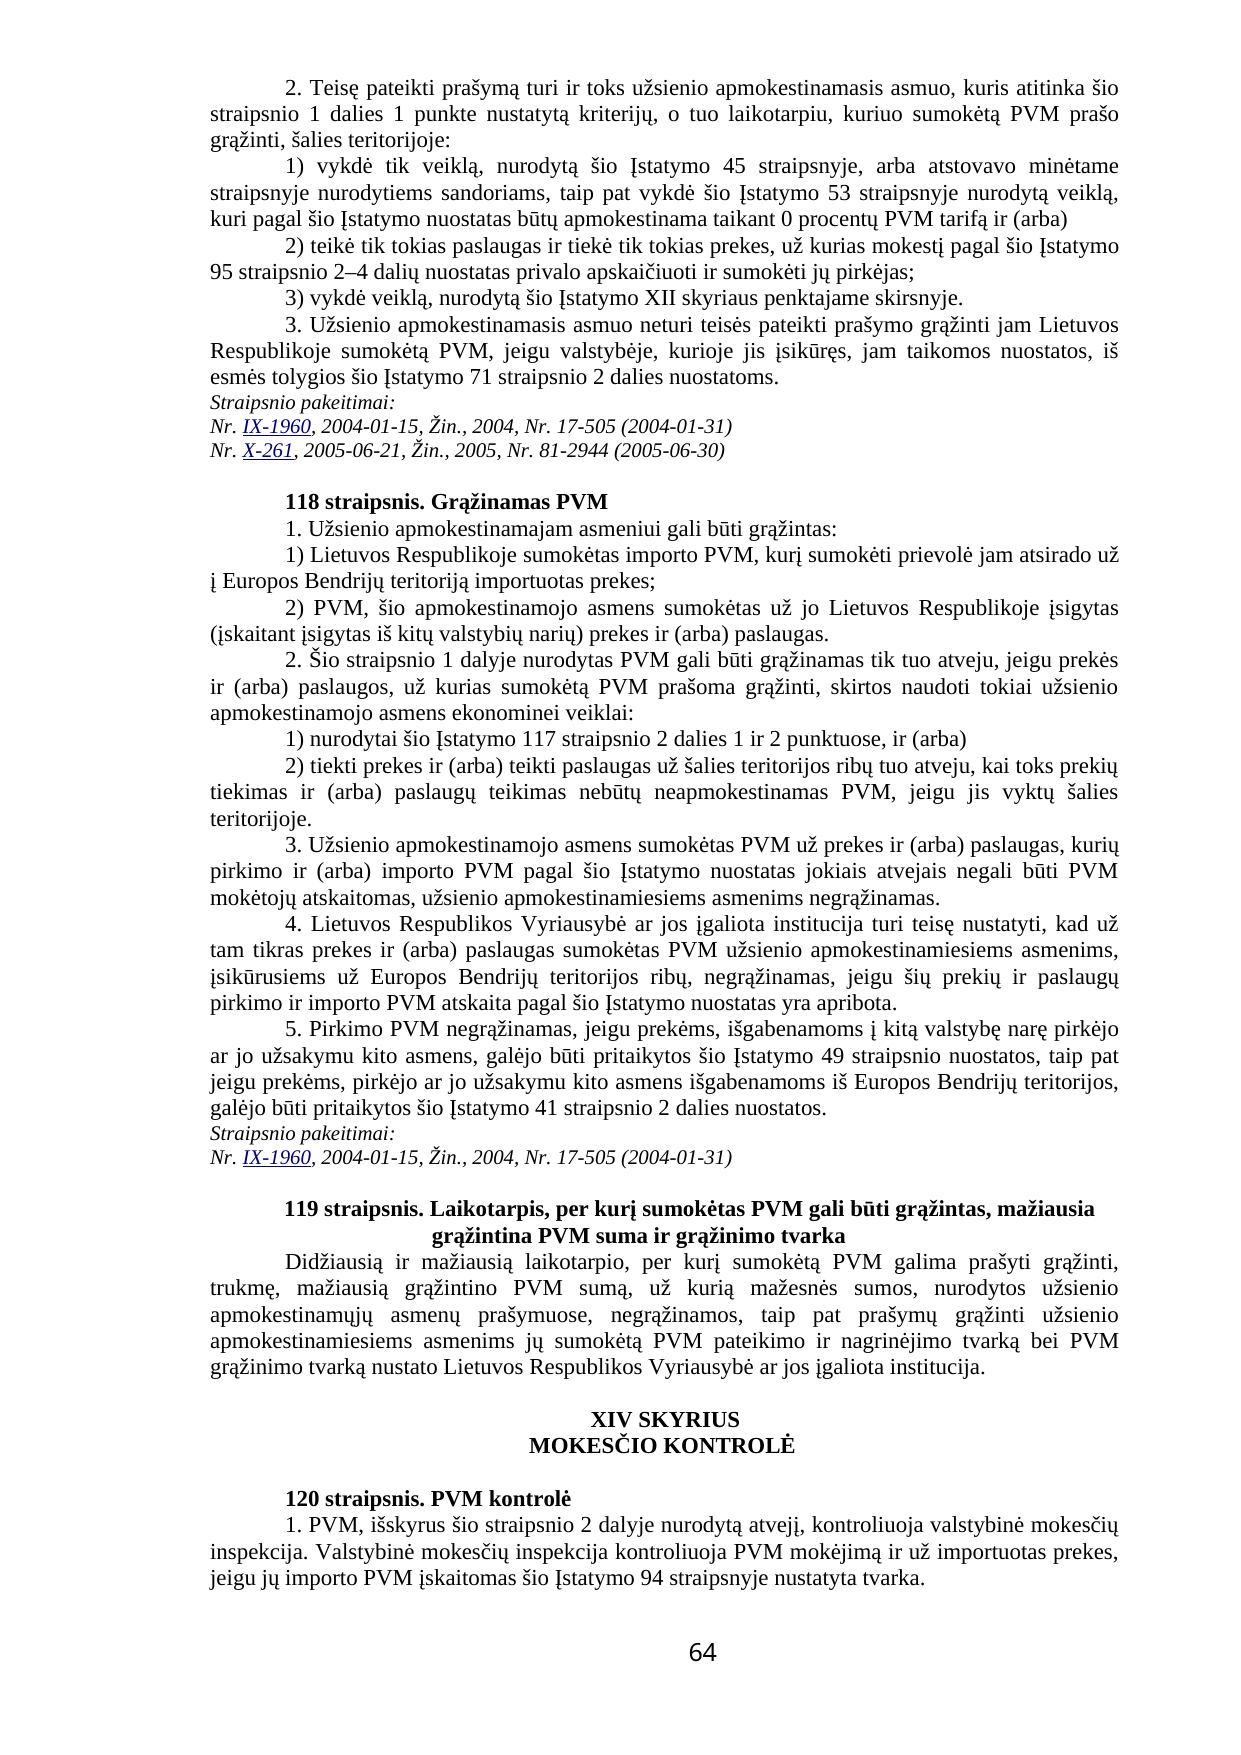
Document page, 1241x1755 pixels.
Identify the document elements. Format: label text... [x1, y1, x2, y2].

text Straipsnio pakeitimai: [210, 1121, 1120, 1145]
text 2. Šio straipsnio 1 dalyje nurodytas PVM gali būti grąžinamas tik tuo atveju, jeigu prekės ir (arba) paslaugos, už kurias sumokėtą PVM prašoma grąžinti, skirtos naudoti tokiai užsienio apmokestinamojo asmens ekonominei veiklai: [210, 646, 1120, 726]
text 2. Teisę pateikti prašymą turi ir toks užsienio apmokestinamasis asmuo, kuris atitinka šio straipsnio 1 dalies 1 punkte nustatytą kriterijų, o tuo laikotarpiu, kuriuo sumokėtą PVM prašo grąžinti, šalies teritorijoje: [210, 73, 1120, 153]
text MOKESČIO KONTROLĖ [210, 1432, 1120, 1459]
text Nr. IX-1960, 2004-01-15, Žin., 2004, Nr. 17-505 (2004-01-31) [210, 414, 1120, 438]
text 1) nurodytai šio Įstatymo 117 straipsnio 2 dalies 1 ir 2 punktuose, ir (arba) [210, 726, 1120, 752]
text 1) Lietuvos Respublikoje sumokėtas importo PVM, kurį sumokėti prievolė jam atsirado už į Europos Bendrijų teritoriją importuotas prekes; [210, 541, 1120, 594]
text Nr. IX-1960, 2004-01-15, Žin., 2004, Nr. 17-505 (2004-01-31) [210, 1145, 1120, 1169]
text Straipsnio pakeitimai: [210, 390, 1120, 414]
text XIV SKYRIUS [210, 1406, 1120, 1432]
text 1. Užsienio apmokestinamajam asmeniui gali būti grąžintas: [210, 515, 1120, 541]
text 120 straipsnis. PVM kontrolė [210, 1485, 1120, 1512]
text Nr. X-261, 2005-06-21, Žin., 2005, Nr. 81-2944 (2005-06-30) [210, 438, 1120, 462]
text 3. Užsienio apmokestinamasis asmuo neturi teisės pateikti prašymo grąžinti jam Lietuvos Respublikoje sumokėtą PVM, jeigu valstybėje, kurioje jis įsikūręs, jam taikomos nuostatos, iš esmės tolygios šio Įstatymo 71 straipsnio 2 dalies nuostatoms. [210, 311, 1120, 390]
text 3) vykdė veiklą, nurodytą šio Įstatymo XII skyriaus penktajame skirsnyje. [210, 284, 1120, 311]
text grąžintina PVM suma ir grąžinimo tvarka [210, 1222, 1120, 1248]
text 2) PVM, šio apmokestinamojo asmens sumokėtas už jo Lietuvos Respublikoje įsigytas (įskaitant įsigytas iš kitų valstybių narių) prekes ir (arba) paslaugas. [210, 594, 1120, 646]
text 4. Lietuvos Respublikos Vyriausybė ar jos įgaliota institucija turi teisę nustatyti, kad už tam tikras prekes ir (arba) paslaugas sumokėtas PVM užsienio apmokestinamiesiems asmenims, įsikūrusiems už Europos Bendrijų teritorijos ribų, negrąžinamas, jeigu šių prekių ir paslaugų pirkimo ir importo PVM atskaita pagal šio Įstatymo nuostatas yra apribota. [210, 910, 1120, 1015]
text 118 straipsnis. Grąžinamas PVM [210, 488, 1120, 515]
text 3. Užsienio apmokestinamojo asmens sumokėtas PVM už prekes ir (arba) paslaugas, kurių pirkimo ir (arba) importo PVM pagal šio Įstatymo nuostatas jokiais atvejais negali būti PVM mokėtojų atskaitomas, užsienio apmokestinamiesiems asmenims negrąžinamas. [210, 831, 1120, 910]
text 119 straipsnis. Laikotarpis, per kurį sumokėtas PVM gali būti grąžintas, mažiausia [210, 1195, 1120, 1222]
text 2) teikė tik tokias paslaugas ir tiekė tik tokias prekes, už kurias mokestį pagal šio Įstatymo 95 straipsnio 2–4 dalių nuostatas privalo apskaičiuoti ir sumokėti jų pirkėjas; [210, 232, 1120, 284]
text 5. Pirkimo PVM negrąžinamas, jeigu prekėms, išgabenamoms į kitą valstybę narę pirkėjo ar jo užsakymu kito asmens, galėjo būti pritaikytos šio Įstatymo 49 straipsnio nuostatos, taip pat jeigu prekėms, pirkėjo ar jo užsakymu kito asmens išgabenamoms iš Europos Bendrijų teritorijos, galėjo būti pritaikytos šio Įstatymo 41 straipsnio 2 dalies nuostatos. [210, 1015, 1120, 1121]
text 1. PVM, išskyrus šio straipsnio 2 dalyje nurodytą atvejį, kontroliuoja valstybinė mokesčių inspekcija. Valstybinė mokesčių inspekcija kontroliuoja PVM mokėjimą ir už importuotas prekes, jeigu jų importo PVM įskaitomas šio Įstatymo 94 straipsnyje nustatyta tvarka. [210, 1512, 1120, 1591]
text 1) vykdė tik veiklą, nurodytą šio Įstatymo 45 straipsnyje, arba atstovavo minėtame straipsnyje nurodytiems sandoriams, taip pat vykdė šio Įstatymo 53 straipsnyje nurodytą veiklą, kuri pagal šio Įstatymo nuostatas būtų apmokestinama taikant 0 procentų PVM tarifą ir (arba) [210, 153, 1120, 232]
text 2) tiekti prekes ir (arba) teikti paslaugas už šalies teritorijos ribų tuo atveju, kai toks prekių tiekimas ir (arba) paslaugų teikimas nebūtų neapmokestinamas PVM, jeigu jis vyktų šalies teritorijoje. [210, 752, 1120, 831]
text Didžiausią ir mažiausią laikotarpio, per kurį sumokėtą PVM galima prašyti grąžinti, trukmę, mažiausią grąžintino PVM sumą, už kurią mažesnės sumos, nurodytos užsienio apmokestinamųjų asmenų prašymuose, negrąžinamos, taip pat prašymų grąžinti užsienio apmokestinamiesiems asmenims jų sumokėtą PVM pateikimo ir nagrinėjimo tvarką bei PVM grąžinimo tvarką nustato Lietuvos Respublikos Vyriausybė ar jos įgaliota institucija. [210, 1248, 1120, 1380]
